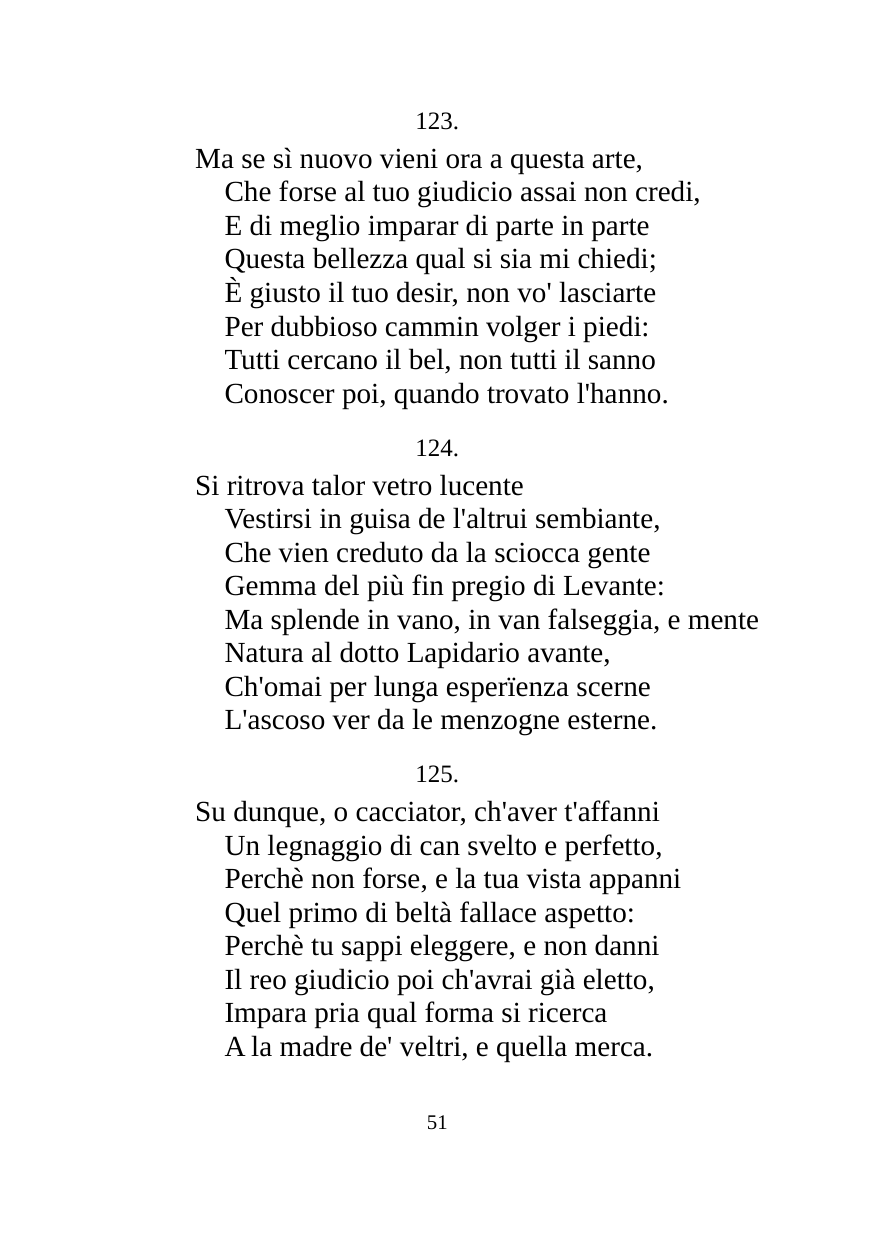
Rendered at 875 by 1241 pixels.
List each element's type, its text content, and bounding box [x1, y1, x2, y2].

text Vestirsi in guisa de l'altrui sembiante, [224, 501, 768, 535]
text Questa bellezza qual si sia mi chiedi; [224, 242, 768, 275]
text Impara pria qual forma si ricerca [224, 996, 768, 1029]
text Su dunque, o cacciator, ch'aver t'affanni [195, 794, 768, 828]
text Che forse al tuo giudicio assai non credi, [224, 174, 768, 208]
text È giusto il tuo desir, non vo' lasciarte [224, 275, 768, 309]
text Ma splende in vano, in van falseggia, e mente [224, 602, 768, 635]
text 124. [106, 433, 768, 462]
text L'ascoso ver da le menzogne esterne. [224, 702, 768, 736]
text Per dubbioso cammin volger i piedi: [224, 309, 768, 342]
text Perchè tu sappi eleggere, e non danni [224, 928, 768, 962]
text Un legnaggio di can svelto e perfetto, [224, 828, 768, 861]
text Ma se sì nuovo vieni ora a questa arte, [195, 141, 768, 174]
text Il reo giudicio poi ch'avrai già eletto, [224, 962, 768, 996]
text Gemma del più fin pregio di Levante: [224, 568, 768, 602]
text E di meglio imparar di parte in parte [224, 208, 768, 242]
text Si ritrova talor vetro lucente [195, 468, 768, 501]
text 123. [106, 106, 768, 135]
text Natura al dotto Lapidario avante, [224, 635, 768, 669]
text Che vien creduto da la sciocca gente [224, 535, 768, 568]
text Perchè non forse, e la tua vista appanni [224, 861, 768, 895]
text Tutti cercano il bel, non tutti il sanno [224, 342, 768, 376]
text Conoscer poi, quando trovato l'hanno. [224, 376, 768, 409]
text 125. [106, 759, 768, 788]
text A la madre de' veltri, e quella merca. [224, 1029, 768, 1063]
text Ch'omai per lunga esperïenza scerne [224, 669, 768, 702]
text Quel primo di beltà fallace aspetto: [224, 895, 768, 928]
